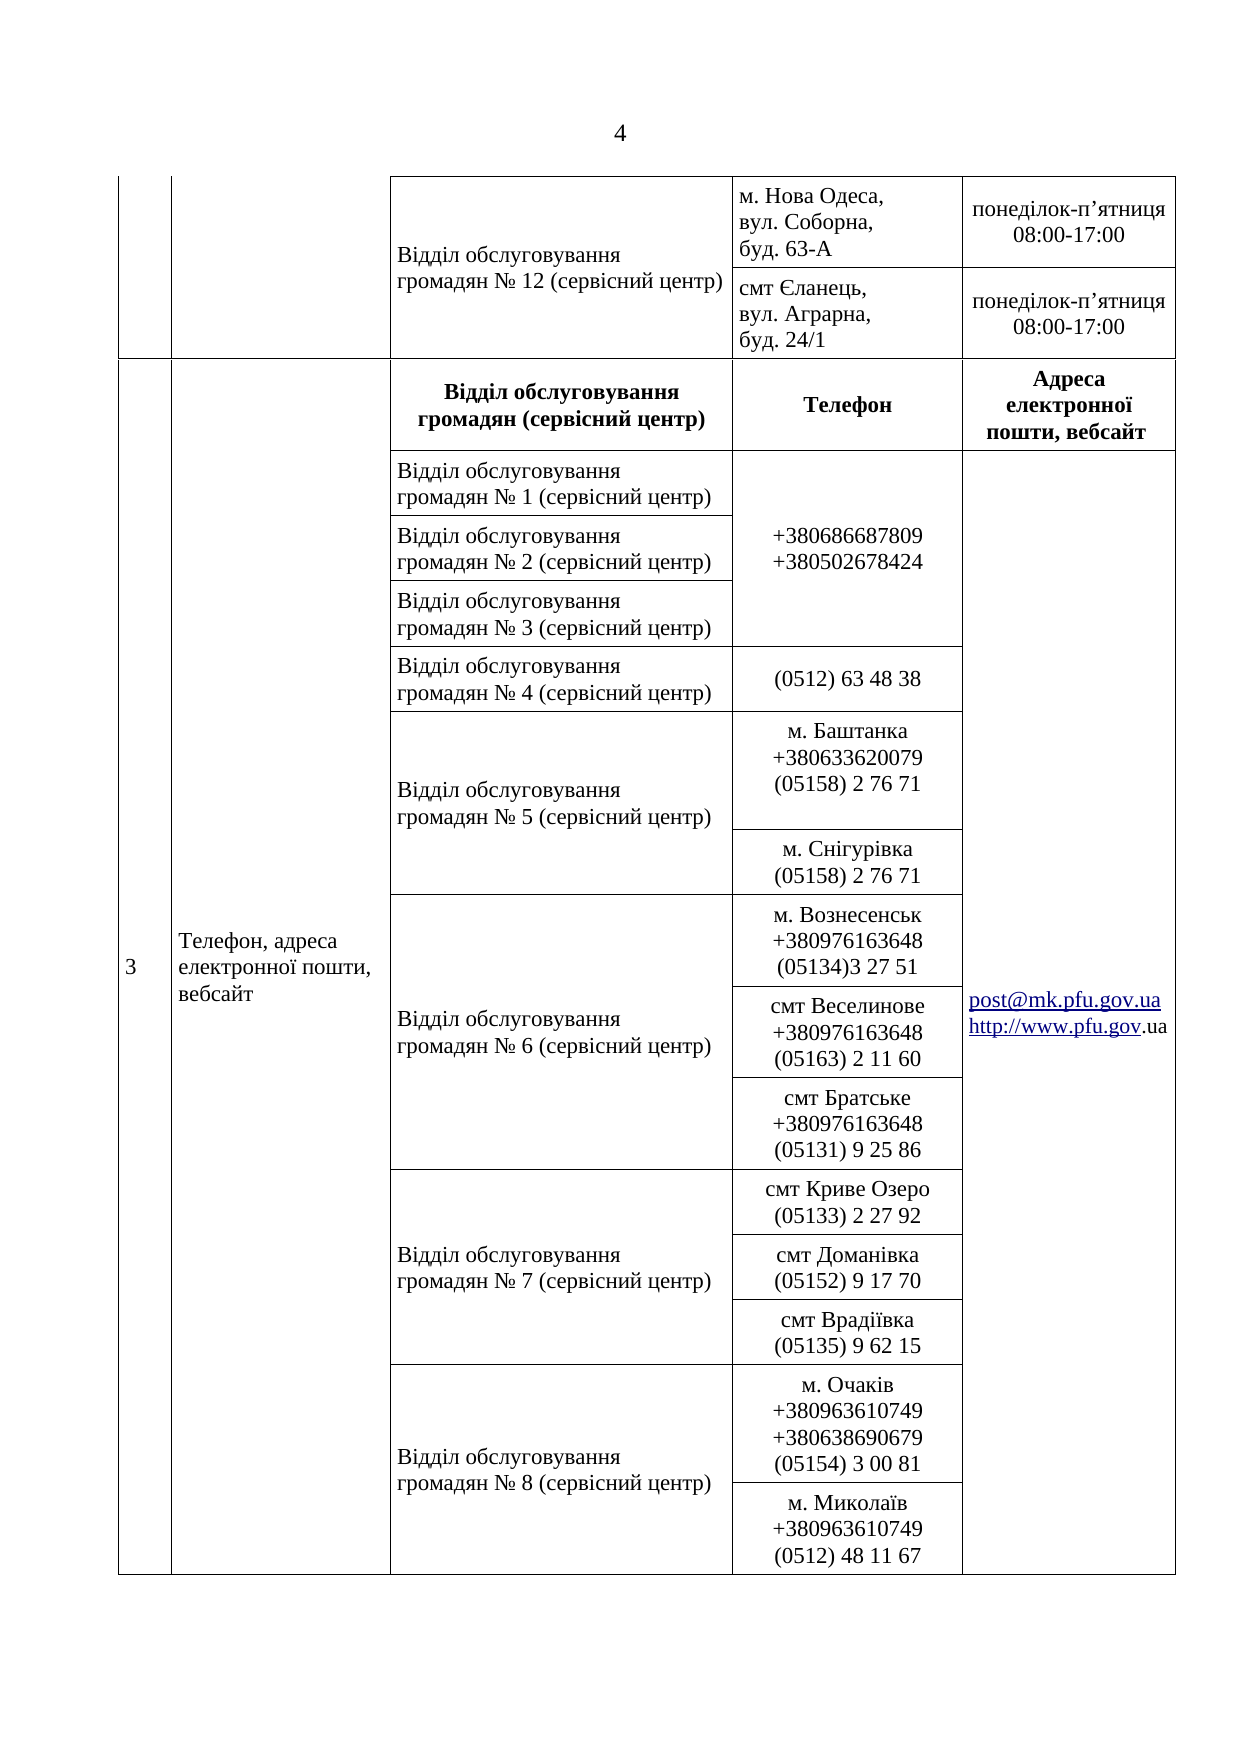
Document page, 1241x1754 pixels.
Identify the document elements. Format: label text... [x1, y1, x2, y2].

table_cell +380686687809 +380502678424 [733, 451, 962, 646]
table_cell м. Очаків +380963610749 +380638690679 (05154) 3 00 81 [733, 1365, 962, 1482]
table_cell Відділ обслуговування громадян № 7 (сервісний центр) [391, 1170, 732, 1364]
table_cell смт Криве Озеро (05133) 2 27 92 [733, 1170, 962, 1234]
table_cell смт Врадіївка (05135) 9 62 15 [733, 1300, 962, 1364]
table_cell понеділок-п’ятниця 08:00-17:00 [963, 177, 1175, 267]
table_cell Відділ обслуговування громадян № 1 (сервісний центр) [391, 451, 732, 515]
table_cell Відділ обслуговування громадян № 3 (сервісний центр) [391, 581, 732, 646]
table_cell Телефон [733, 360, 962, 450]
table_cell Відділ обслуговування громадян (сервісний центр) [391, 360, 732, 450]
table_cell м. Вознесенськ +380976163648 (05134)3 27 51 [733, 895, 962, 986]
table_cell Відділ обслуговування громадян № 4 (сервісний центр) [391, 647, 732, 711]
table_cell Адреса електронної пошти, вебсайт [963, 360, 1175, 450]
table_cell Відділ обслуговування громадян № 2 (сервісний центр) [391, 516, 732, 580]
table_cell 3 [119, 360, 171, 1574]
table_cell смт Доманівка (05152) 9 17 70 [733, 1235, 962, 1299]
table_cell смт Веселинове +380976163648 (05163) 2 11 60 [733, 987, 962, 1077]
table_cell понеділок-п’ятниця 08:00-17:00 [963, 268, 1175, 358]
table_cell м. Снігурівка (05158) 2 76 71 [733, 830, 962, 894]
table_cell м. Миколаїв +380963610749 (0512) 48 11 67 [733, 1483, 962, 1574]
table_cell смт Єланець, вул. Аграрна, буд. 24/1 [733, 268, 962, 358]
table_cell Відділ обслуговування громадян № 8 (сервісний центр) [391, 1365, 732, 1574]
table_cell смт Братське +380976163648 (05131) 9 25 86 [733, 1078, 962, 1169]
table_cell Відділ обслуговування громадян № 12 (сервісний центр) [391, 177, 732, 358]
table_cell м. Нова Одеса, вул. Соборна, буд. 63-А [733, 177, 962, 267]
table_cell (0512) 63 48 38 [733, 647, 962, 711]
table_cell Телефон, адреса електронної пошти, вебсайт [172, 360, 390, 1574]
table_cell м. Баштанка +380633620079 (05158) 2 76 71 [733, 712, 962, 829]
table_cell Відділ обслуговування громадян № 5 (сервісний центр) [391, 712, 732, 894]
table_cell post@mk.pfu.gov.ua http://www.pfu.gov.ua [963, 451, 1175, 1574]
table_cell Відділ обслуговування громадян № 6 (сервісний центр) [391, 895, 732, 1169]
